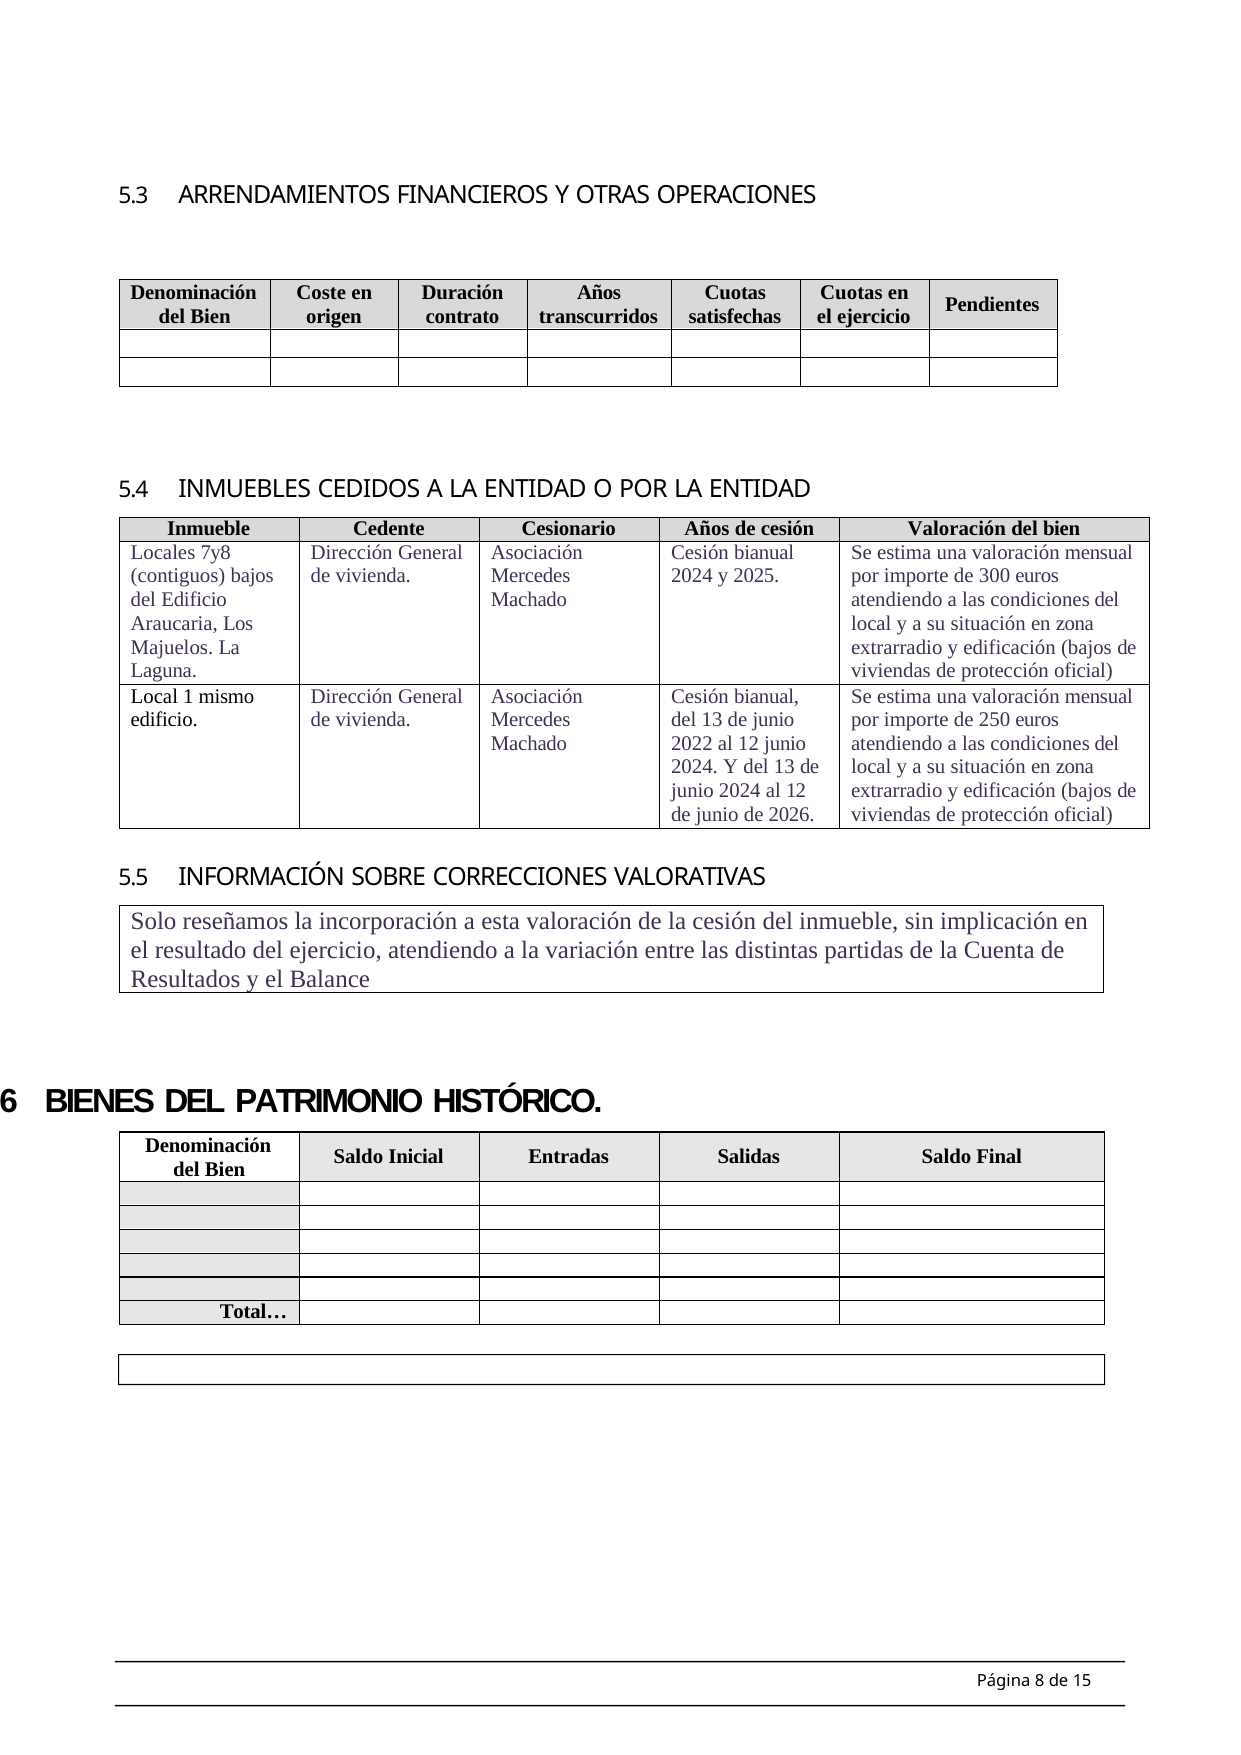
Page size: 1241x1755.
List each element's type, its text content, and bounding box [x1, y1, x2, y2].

table_header Saldo Inicial [300, 1133, 479, 1181]
table_cell del 13 de junio [660, 709, 839, 733]
table_header Inmueble [120, 518, 299, 541]
table_header Cedente [300, 518, 479, 541]
table_cell [300, 1230, 479, 1252]
table_cell del Edificio [120, 589, 299, 613]
table_header Cuotas satisfechas [672, 280, 800, 328]
table_cell [801, 358, 929, 386]
table_header Años transcurridos [528, 280, 671, 328]
list BIENES DEL PATRIMONIO HISTÓRICO. [0, 1081, 1167, 1119]
table_cell [300, 637, 479, 661]
table_cell Dirección General [300, 685, 479, 709]
table_cell [399, 358, 527, 386]
table_cell Asociación [480, 542, 659, 565]
table_header Años de cesión [660, 518, 839, 541]
table_cell [271, 330, 398, 357]
table_cell [528, 358, 671, 386]
table_header Denominación del Bien [120, 280, 270, 328]
table_cell [672, 358, 800, 386]
table_cell Mercedes [480, 709, 659, 733]
table_cell de vivienda. [300, 709, 479, 733]
table_cell [120, 733, 299, 756]
table_cell de vivienda. [300, 565, 479, 589]
table_cell [120, 1278, 299, 1300]
list INMUEBLES CEDIDOS A LA ENTIDAD O POR LA ENTIDAD [118, 471, 1167, 505]
table_header Coste en origen [271, 280, 398, 328]
table_cell [660, 1182, 839, 1204]
table_cell local y a su situación en zona [840, 613, 1149, 637]
table_cell [300, 756, 479, 780]
table_cell [480, 1206, 659, 1228]
table_cell [528, 330, 671, 357]
table_cell [660, 1206, 839, 1228]
table_cell [300, 1278, 479, 1300]
table_cell [930, 358, 1057, 386]
table_cell viviendas de protección oficial) [840, 804, 1149, 828]
table_cell [660, 1278, 839, 1300]
table_cell Machado [480, 733, 659, 756]
table_cell extrarradio y edificación (bajos de [840, 637, 1149, 661]
table_cell [660, 637, 839, 661]
table_cell Local 1 mismo [120, 685, 299, 709]
table_cell [120, 780, 299, 804]
table_header Pendientes [930, 280, 1057, 328]
table_cell [840, 1301, 1104, 1324]
table_cell 2024. Y del 13 de [660, 756, 839, 780]
table_cell [480, 1278, 659, 1300]
table_cell [480, 804, 659, 828]
table_cell [120, 1254, 299, 1276]
table_cell [300, 804, 479, 828]
table_cell Se estima una valoración mensual [840, 542, 1149, 565]
table_cell [672, 330, 800, 357]
table_cell [300, 661, 479, 684]
table_cell [300, 1206, 479, 1228]
table_cell Locales 7y8 [120, 542, 299, 565]
table_cell [480, 756, 659, 780]
table_header Duración contrato [399, 280, 527, 328]
table_cell viviendas de protección oficial) [840, 661, 1149, 684]
table_cell [300, 1182, 479, 1204]
table_cell [480, 613, 659, 637]
table_cell Dirección General [300, 542, 479, 565]
table_cell [120, 804, 299, 828]
table_cell [840, 1182, 1104, 1204]
table_cell [300, 1301, 479, 1324]
table_cell por importe de 300 euros [840, 565, 1149, 589]
table_cell [801, 330, 929, 357]
table_cell Araucaria, Los [120, 613, 299, 637]
table_cell Cesión bianual [660, 542, 839, 565]
table_cell [930, 330, 1057, 357]
text Solo reseñamos la incorporación a esta valoración de la cesión del inmueble, sin implicación en el resultado del ejercicio, atendiendo a la variación entre las distintas partidas de la Cuenta de Resultados y el Balance [130, 906, 1095, 992]
table_cell [480, 637, 659, 661]
table_header Cuotas en el ejercicio [801, 280, 929, 328]
table_cell local y a su situación en zona [840, 756, 1149, 780]
table_cell [120, 330, 270, 357]
table_cell [480, 1182, 659, 1204]
table_header Denominación del Bien [120, 1133, 299, 1181]
table_cell [120, 1230, 299, 1252]
table_cell atendiendo a las condiciones del [840, 589, 1149, 613]
list INFORMACIÓN SOBRE CORRECCIONES VALORATIVAS [118, 858, 1167, 892]
table_cell [840, 1206, 1104, 1228]
table_cell [271, 358, 398, 386]
table_cell 2022 al 12 junio [660, 733, 839, 756]
table_header Salidas [660, 1133, 839, 1181]
table_header Cesionario [480, 518, 659, 541]
table_cell [300, 780, 479, 804]
table_cell [660, 613, 839, 637]
table_cell de junio de 2026. [660, 804, 839, 828]
table_cell atendiendo a las condiciones del [840, 733, 1149, 756]
table_cell Total… [120, 1301, 299, 1324]
table_cell edificio. [120, 709, 299, 733]
table_cell [840, 1278, 1104, 1300]
table_cell 2024 y 2025. [660, 565, 839, 589]
table_cell [660, 589, 839, 613]
table_cell (contiguos) bajos [120, 565, 299, 589]
table_cell [660, 1301, 839, 1324]
table_cell [840, 1230, 1104, 1252]
table_cell Machado [480, 589, 659, 613]
table_cell [300, 613, 479, 637]
table_cell Asociación [480, 685, 659, 709]
table_cell [480, 1301, 659, 1324]
table_cell [120, 358, 270, 386]
table_cell [840, 1254, 1104, 1276]
table_cell [660, 1230, 839, 1252]
table_cell [399, 330, 527, 357]
table_cell [480, 1230, 659, 1252]
table_header Entradas [480, 1133, 659, 1181]
table_cell extrarradio y edificación (bajos de [840, 780, 1149, 804]
table_cell Cesión bianual, [660, 685, 839, 709]
table_cell [120, 1182, 299, 1204]
table_cell [120, 756, 299, 780]
table_cell por importe de 250 euros [840, 709, 1149, 733]
table_header Valoración del bien [840, 518, 1149, 541]
table_cell [660, 661, 839, 684]
table_cell [480, 661, 659, 684]
table_cell [660, 1254, 839, 1276]
table_cell [480, 1254, 659, 1276]
table_cell Majuelos. La [120, 637, 299, 661]
table_cell [300, 589, 479, 613]
table_cell Mercedes [480, 565, 659, 589]
table_cell [120, 1206, 299, 1228]
table_cell [480, 780, 659, 804]
table_cell Se estima una valoración mensual [840, 685, 1149, 709]
list ARRENDAMIENTOS FINANCIEROS Y OTRAS OPERACIONES [118, 177, 1167, 211]
table_cell Laguna. [120, 661, 299, 684]
table_cell [300, 1254, 479, 1276]
table_cell [300, 733, 479, 756]
table_cell junio 2024 al 12 [660, 780, 839, 804]
table_header Saldo Final [840, 1133, 1104, 1181]
